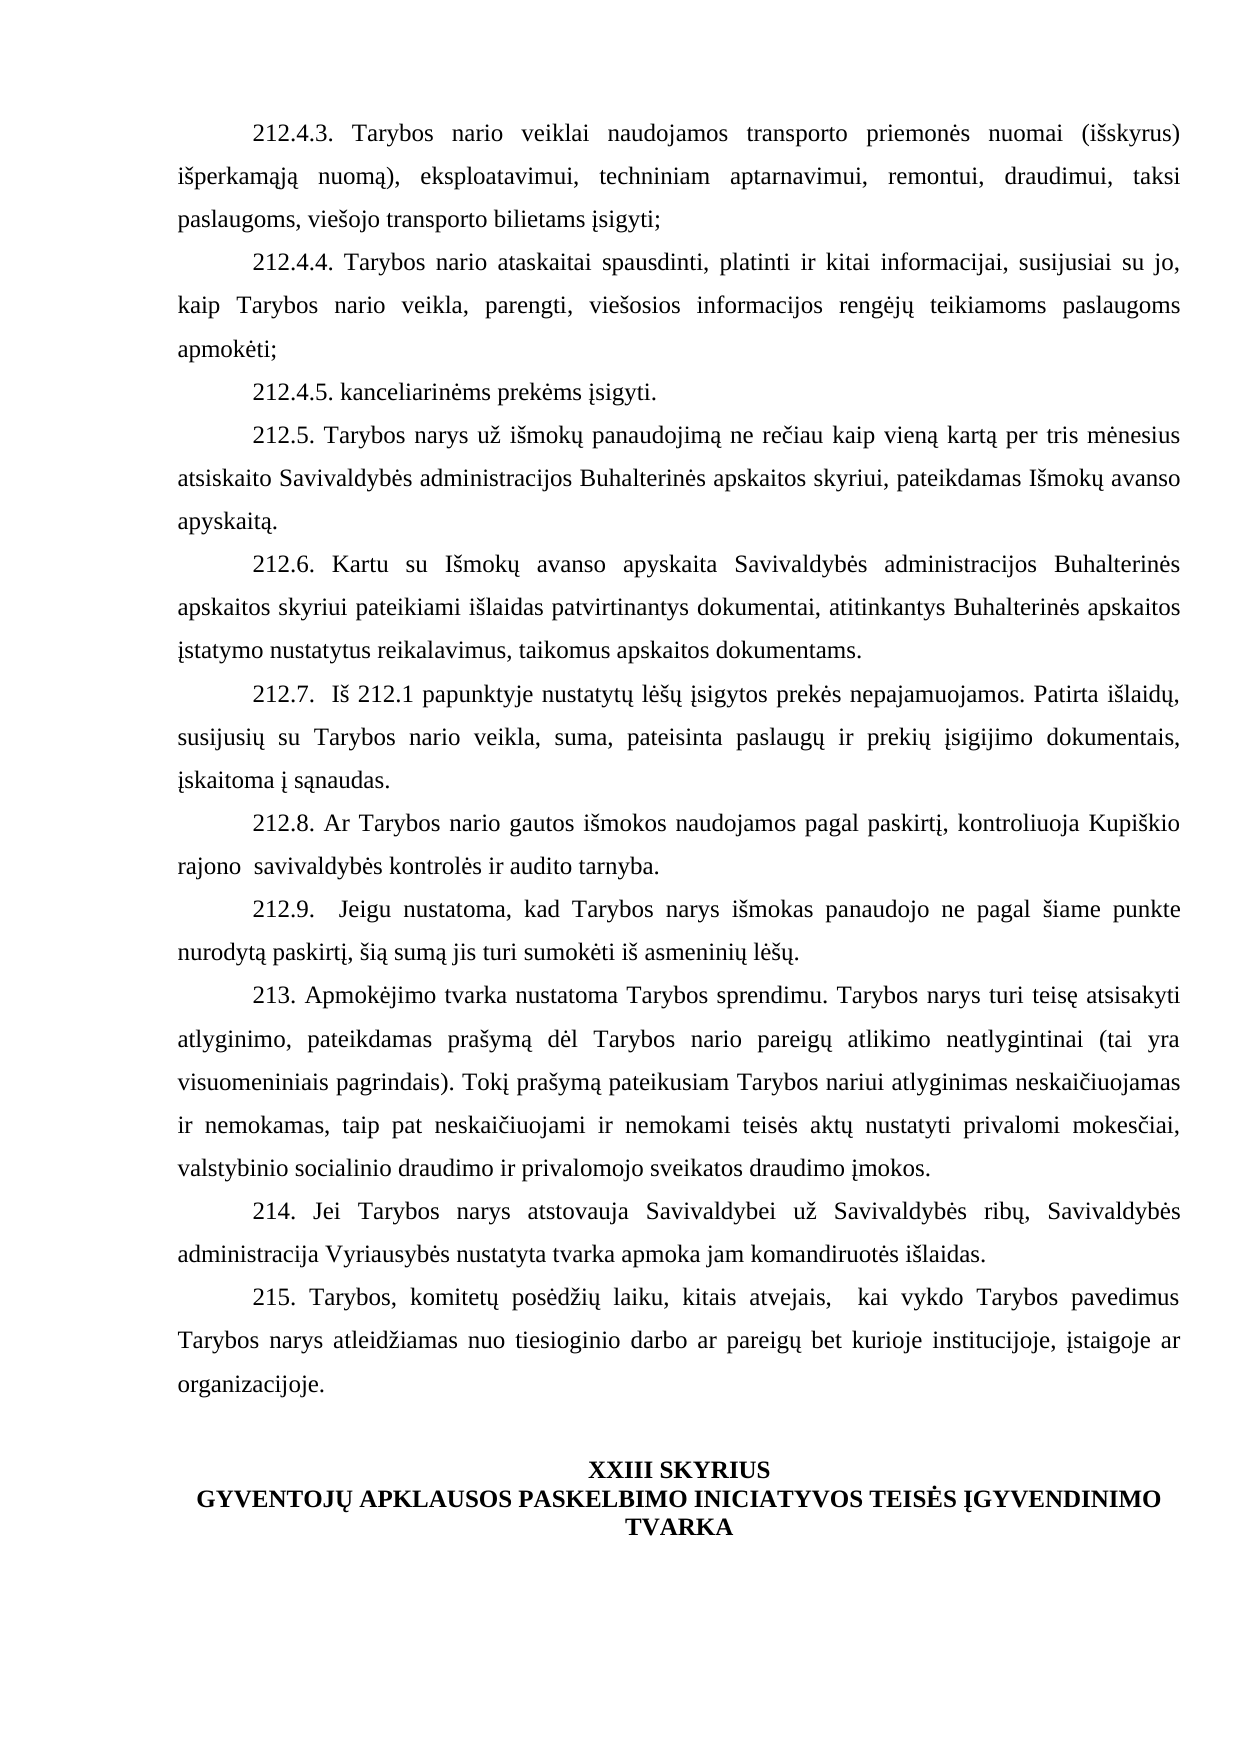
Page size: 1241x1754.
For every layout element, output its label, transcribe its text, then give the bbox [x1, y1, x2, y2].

text 212.9. Jeigu nustatoma, kad Tarybos narys išmokas panaudojo ne pagal šiame punkte nurodytą paskirtį, šią sumą jis turi sumokėti iš asmeninių lėšų. [177, 894, 1181, 966]
text 212.4.5. kanceliarinėms prekėms įsigyti. [177, 377, 1181, 406]
text 212.4.4. Tarybos nario ataskaitai spausdinti, platinti ir kitai informacijai, susijusiai su jo, kaip Tarybos nario veikla, parengti, viešosios informacijos rengėjų teikiamoms paslaugoms apmokėti; [177, 247, 1181, 362]
text 212.8. Ar Tarybos nario gautos išmokos naudojamos pagal paskirtį, kontroliuoja Kupiškio rajono savivaldybės kontrolės ir audito tarnyba. [177, 808, 1181, 880]
text 213. Apmokėjimo tvarka nustatoma Tarybos sprendimu. Tarybos narys turi teisę atsisakyti atlyginimo, pateikdamas prašymą dėl Tarybos nario pareigų atlikimo neatlygintinai (tai yra visuomeniniais pagrindais). Tokį prašymą pateikusiam Tarybos nariui atlyginimas neskaičiuojamas ir nemokamas, taip pat neskaičiuojami ir nemokami teisės aktų nustatyti privalomi mokesčiai, valstybinio socialinio draudimo ir privalomojo sveikatos draudimo įmokos. [177, 981, 1181, 1182]
text XXIII SKYRIUS [177, 1455, 1181, 1484]
text 215. Tarybos, komitetų posėdžių laiku, kitais atvejais, kai vykdo Tarybos pavedimus Tarybos narys atleidžiamas nuo tiesioginio darbo ar pareigų bet kurioje institucijoje, įstaigoje ar organizacijoje. [177, 1282, 1181, 1397]
text GYVENTOJŲ APKLAUSOS PASKELBIMO INICIATYVOS TEISĖS ĮGYVENDINIMO TVARKA [177, 1484, 1181, 1541]
text 212.7. Iš 212.1 papunktyje nustatytų lėšų įsigytos prekės nepajamuojamos. Patirta išlaidų, susijusių su Tarybos nario veikla, suma, pateisinta paslaugų ir prekių įsigijimo dokumentais, įskaitoma į sąnaudas. [177, 679, 1181, 794]
text 212.4.3. Tarybos nario veiklai naudojamos transporto priemonės nuomai (išskyrus) išperkamąją nuomą), eksploatavimui, techniniam aptarnavimui, remontui, draudimui, taksi paslaugoms, viešojo transporto bilietams įsigyti; [177, 118, 1181, 233]
text 212.5. Tarybos narys už išmokų panaudojimą ne rečiau kaip vieną kartą per tris mėnesius atsiskaito Savivaldybės administracijos Buhalterinės apskaitos skyriui, pateikdamas Išmokų avanso apyskaitą. [177, 420, 1181, 535]
text 212.6. Kartu su Išmokų avanso apyskaita Savivaldybės administracijos Buhalterinės apskaitos skyriui pateikiami išlaidas patvirtinantys dokumentai, atitinkantys Buhalterinės apskaitos įstatymo nustatytus reikalavimus, taikomus apskaitos dokumentams. [177, 549, 1181, 664]
text 214. Jei Tarybos narys atstovauja Savivaldybei už Savivaldybės ribų, Savivaldybės administracija Vyriausybės nustatyta tvarka apmoka jam komandiruotės išlaidas. [177, 1196, 1181, 1268]
